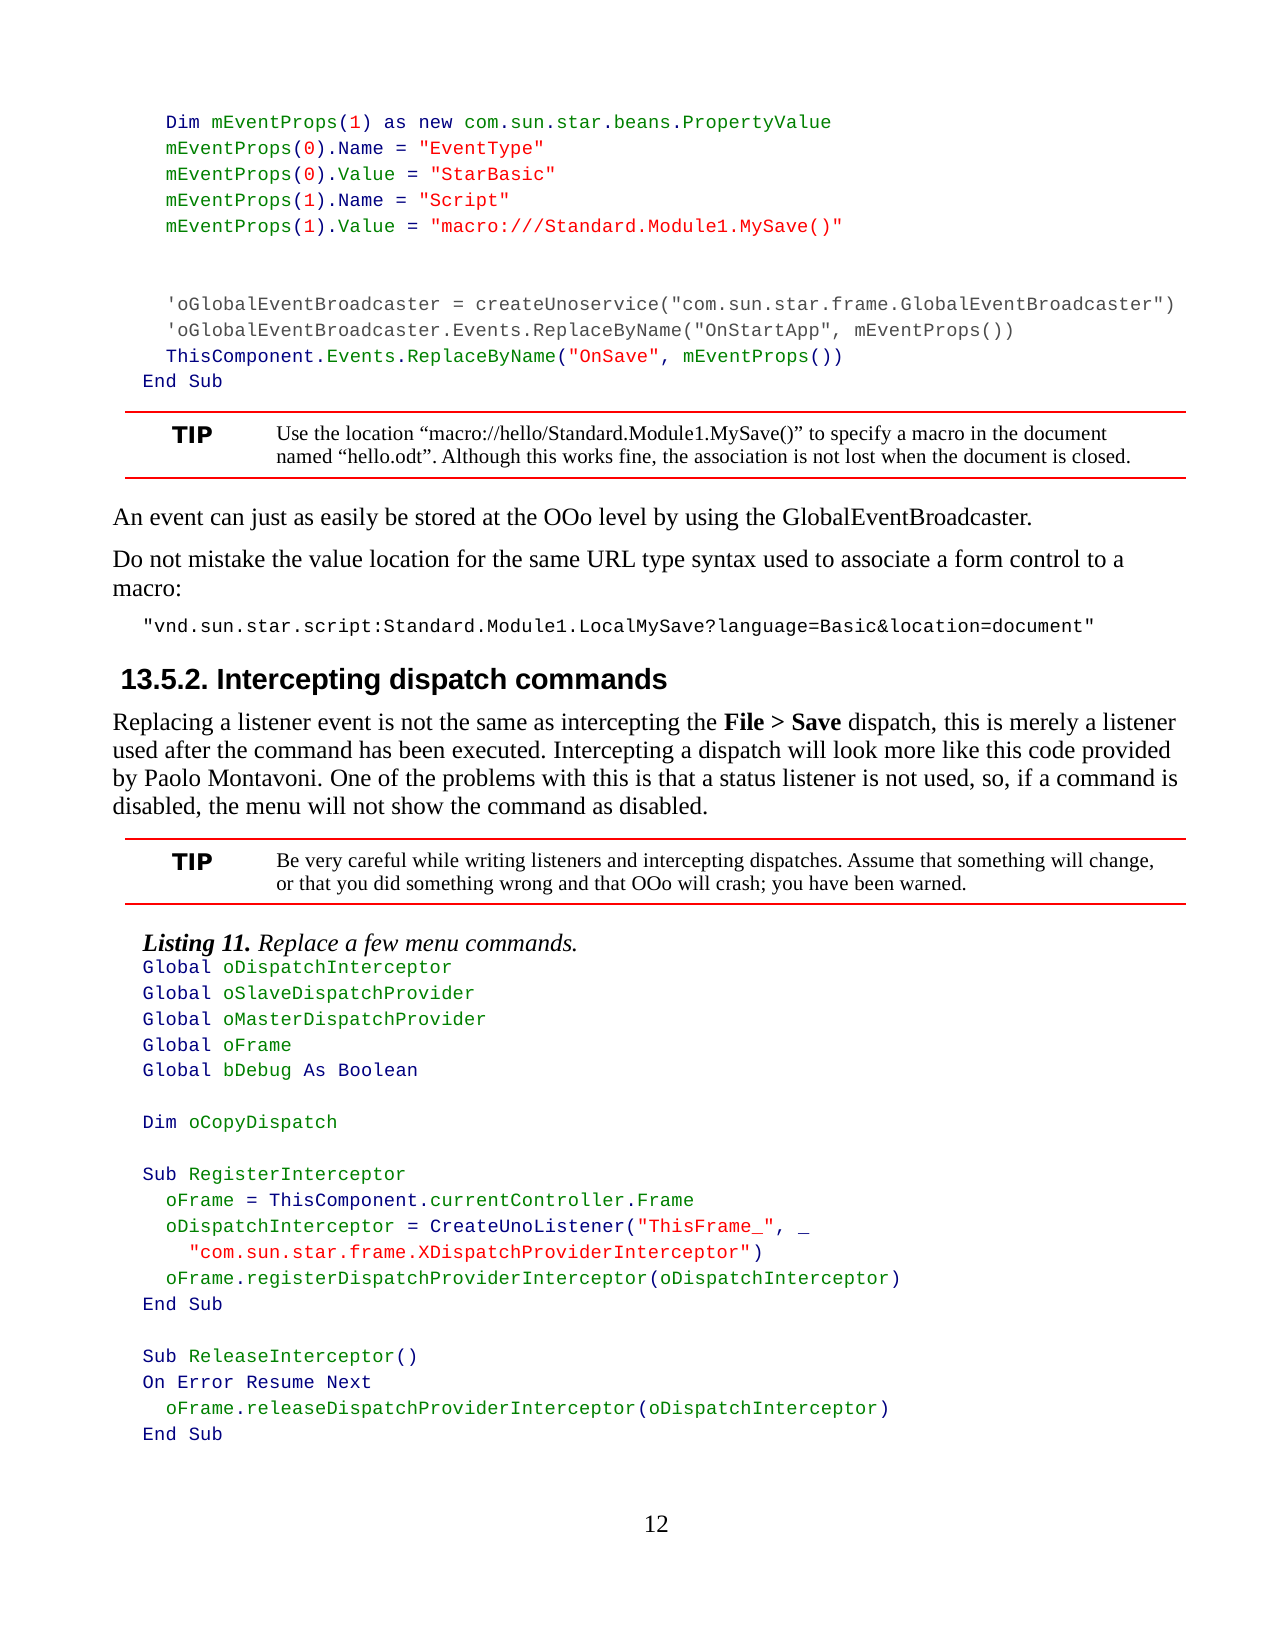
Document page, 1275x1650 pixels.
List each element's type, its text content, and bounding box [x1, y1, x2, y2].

text Global oDispatchInterceptor [142, 957, 1200, 978]
text mEventProps(1).Value = "macro:///Standard.Module1.MySave()" [142, 216, 1200, 238]
text 'oGlobalEventBroadcaster.Events.ReplaceByName("OnStartApp", mEventProps()) [142, 320, 1200, 341]
text Dim oCopyDispatch [142, 1113, 1200, 1134]
text Sub ReleaseInterceptor() [142, 1346, 1200, 1368]
table_header Use the location “macro://hello/Standard.Module1.MySave()” to specify a macro in the document named “hello.odt”. Although this works fine, the association is not lost when the document is closed. [260, 413, 1186, 477]
text oDispatchInterceptor = CreateUnoListener("ThisFrame_", _ [142, 1216, 1200, 1238]
text 'oGlobalEventBroadcaster = createUnoservice("com.sun.star.frame.GlobalEventBroadcaster") [142, 294, 1200, 316]
text oFrame = ThisComponent.currentController.Frame [142, 1191, 1200, 1212]
text mEventProps(0).Name = "EventType" [142, 138, 1200, 160]
text On Error Resume Next [142, 1372, 1200, 1393]
text "vnd.sun.star.script:Standard.Module1.LocalMySave?language=Basic&location=document" [142, 616, 1200, 638]
text Dim mEventProps(1) as new com.sun.star.beans.PropertyValue [142, 112, 1200, 134]
text oFrame.releaseDispatchProviderInterceptor(oDispatchInterceptor) [142, 1398, 1200, 1419]
table_header TIP [125, 413, 260, 477]
text "com.sun.star.frame.XDispatchProviderInterceptor") [142, 1242, 1200, 1264]
text An event can just as easily be stored at the OOo level by using the GlobalEventBroadcaster. [112, 503, 1200, 531]
list Listing 11. Replace a few menu commands. [142, 929, 1200, 957]
text Replacing a listener event is not the same as intercepting the File > Save dispatch, this is merely a listener used after the command has been executed. Intercepting a dispatch will look more like this code provided by Paolo Montavoni. One of the problems with this is that a status listener is not used, so, if a command is disabled, the menu will not show the command as disabled. [112, 708, 1200, 820]
text Do not mistake the value location for the same URL type syntax used to associate a form control to a macro: [112, 545, 1200, 601]
table_header TIP [125, 840, 260, 903]
text mEventProps(1).Name = "Script" [142, 190, 1200, 212]
text Global oSlaveDispatchProvider [142, 983, 1200, 1004]
table_header Be very careful while writing listeners and intercepting dispatches. Assume that something will change, or that you did something wrong and that OOo will crash; you have been warned. [260, 840, 1186, 903]
text End Sub [142, 1424, 1200, 1445]
text mEventProps(0).Value = "StarBasic" [142, 164, 1200, 186]
text End Sub [142, 372, 1200, 393]
text oFrame.registerDispatchProviderInterceptor(oDispatchInterceptor) [142, 1268, 1200, 1290]
text End Sub [142, 1294, 1200, 1316]
text Sub RegisterInterceptor [142, 1164, 1200, 1186]
subtitle Intercepting dispatch commands [112, 663, 1200, 695]
text Global bDebug As Boolean [142, 1061, 1200, 1082]
text ThisComponent.Events.ReplaceByName("OnSave", mEventProps()) [142, 346, 1200, 367]
text Global oMasterDispatchProvider [142, 1009, 1200, 1030]
text Global oFrame [142, 1035, 1200, 1056]
